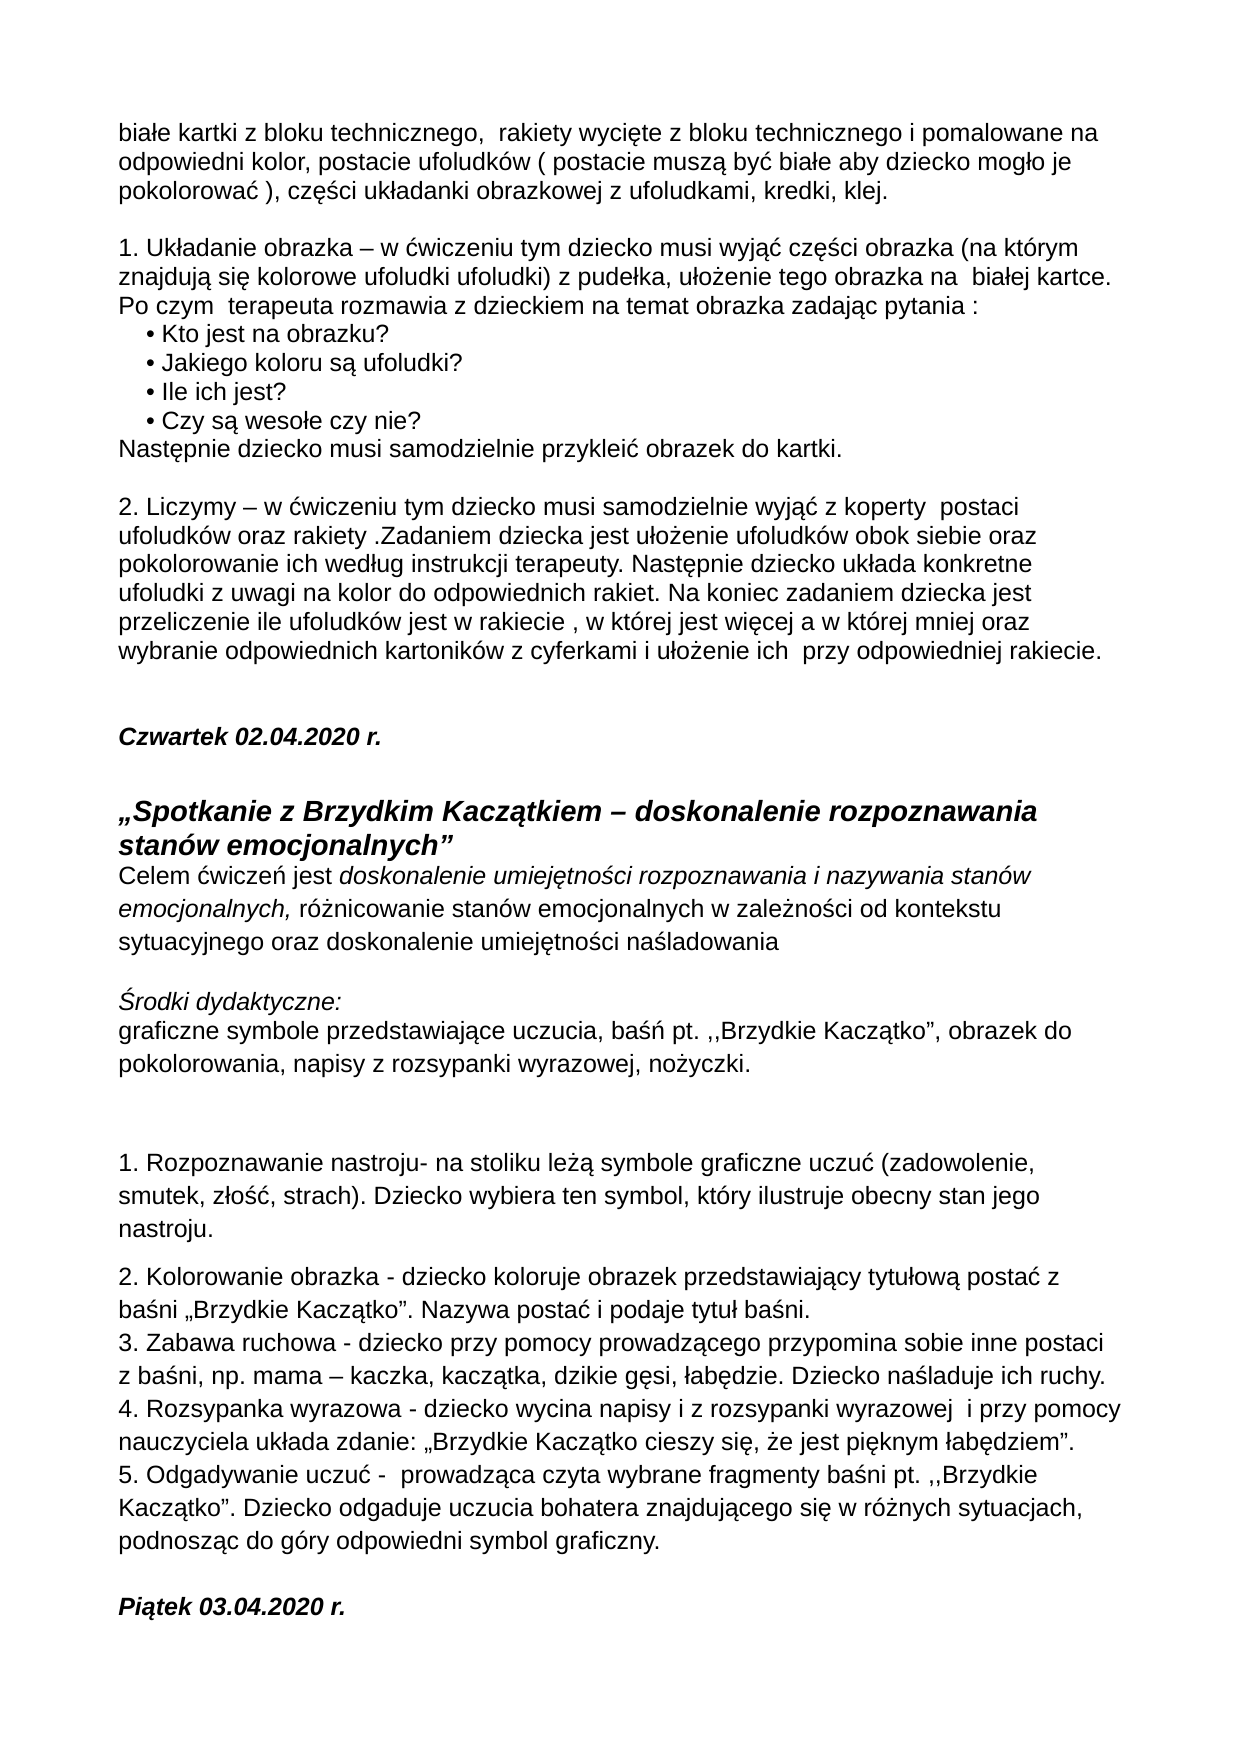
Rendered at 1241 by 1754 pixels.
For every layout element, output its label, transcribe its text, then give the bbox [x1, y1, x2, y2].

text 1. Rozpoznawanie nastroju- na stoliku leżą symbole graficzne uczuć (zadowolenie, smutek, złość, strach). Dziecko wybiera ten symbol, który ilustruje obecny stan jego nastroju. [118, 1148, 1122, 1243]
text 4. Rozsypanka wyrazowa - dziecko wycina napisy i z rozsypanki wyrazowej i przy pomocy nauczyciela układa zdanie: „Brzydkie Kaczątko cieszy się, że jest pięknym łabędziem”. [118, 1394, 1122, 1456]
text 2. Liczymy – w ćwiczeniu tym dziecko musi samodzielnie wyjąć z koperty postaci ufoludków oraz rakiety .Zadaniem dziecka jest ułożenie ufoludków obok siebie oraz pokolorowanie ich według instrukcji terapeuty. Następnie dziecko układa konkretne ufoludki z uwagi na kolor do odpowiednich rakiet. Na koniec zadaniem dziecka jest przeliczenie ile ufoludków jest w rakiecie , w której jest więcej a w której mniej oraz wybranie odpowiednich kartoników z cyferkami i ułożenie ich przy odpowiedniej rakiecie. [118, 492, 1122, 664]
text 1. Układanie obrazka – w ćwiczeniu tym dziecko musi wyjąć części obrazka (na którym znajdują się kolorowe ufoludki ufoludki) z pudełka, ułożenie tego obrazka na białej kartce. Po czym terapeuta rozmawia z dzieckiem na temat obrazka zadając pytania : [118, 233, 1122, 319]
text 5. Odgadywanie uczuć - prowadząca czyta wybrane fragmenty baśni pt. ,,Brzydkie Kaczątko”. Dziecko odgaduje uczucia bohatera znajdującego się w różnych sytuacjach, podnosząc do góry odpowiedni symbol graficzny. [118, 1460, 1122, 1554]
text • Kto jest na obrazku? [118, 319, 1122, 348]
text Następnie dziecko musi samodzielnie przykleić obrazek do kartki. [118, 434, 1122, 463]
text białe kartki z bloku technicznego, rakiety wycięte z bloku technicznego i pomalowane na odpowiedni kolor, postacie ufoludków ( postacie muszą być białe aby dziecko mogło je pokolorować ), części układanki obrazkowej z ufoludkami, kredki, klej. [118, 118, 1122, 204]
text graficzne symbole przedstawiające uczucia, baśń pt. ,,Brzydkie Kaczątko”, obrazek do pokolorowania, napisy z rozsypanki wyrazowej, nożyczki. [118, 1016, 1122, 1078]
subtitle „Spotkanie z Brzydkim Kaczątkiem – doskonalenie rozpoznawania stanów emocjonalnych” [118, 794, 1122, 861]
text 3. Zabawa ruchowa - dziecko przy pomocy prowadzącego przypomina sobie inne postaci z baśni, np. mama – kaczka, kaczątka, dzikie gęsi, łabędzie. Dziecko naśladuje ich ruchy. [118, 1328, 1122, 1389]
text 2. Kolorowanie obrazka - dziecko koloruje obrazek przedstawiający tytułową postać z baśni „Brzydkie Kaczątko”. Nazywa postać i podaje tytuł baśni. [118, 1262, 1122, 1323]
text Piątek 03.04.2020 r. [118, 1592, 1122, 1621]
subtitle Środki dydaktyczne: [118, 987, 1122, 1016]
text Czwartek 02.04.2020 r. [118, 722, 1122, 751]
text Celem ćwiczeń jest doskonalenie umiejętności rozpoznawania i nazywania stanów emocjonalnych, różnicowanie stanów emocjonalnych w zależności od kontekstu sytuacyjnego oraz doskonalenie umiejętności naśladowania [118, 861, 1122, 956]
text • Jakiego koloru są ufoludki? [118, 348, 1122, 377]
text • Czy są wesołe czy nie? [118, 406, 1122, 434]
text • Ile ich jest? [118, 377, 1122, 406]
